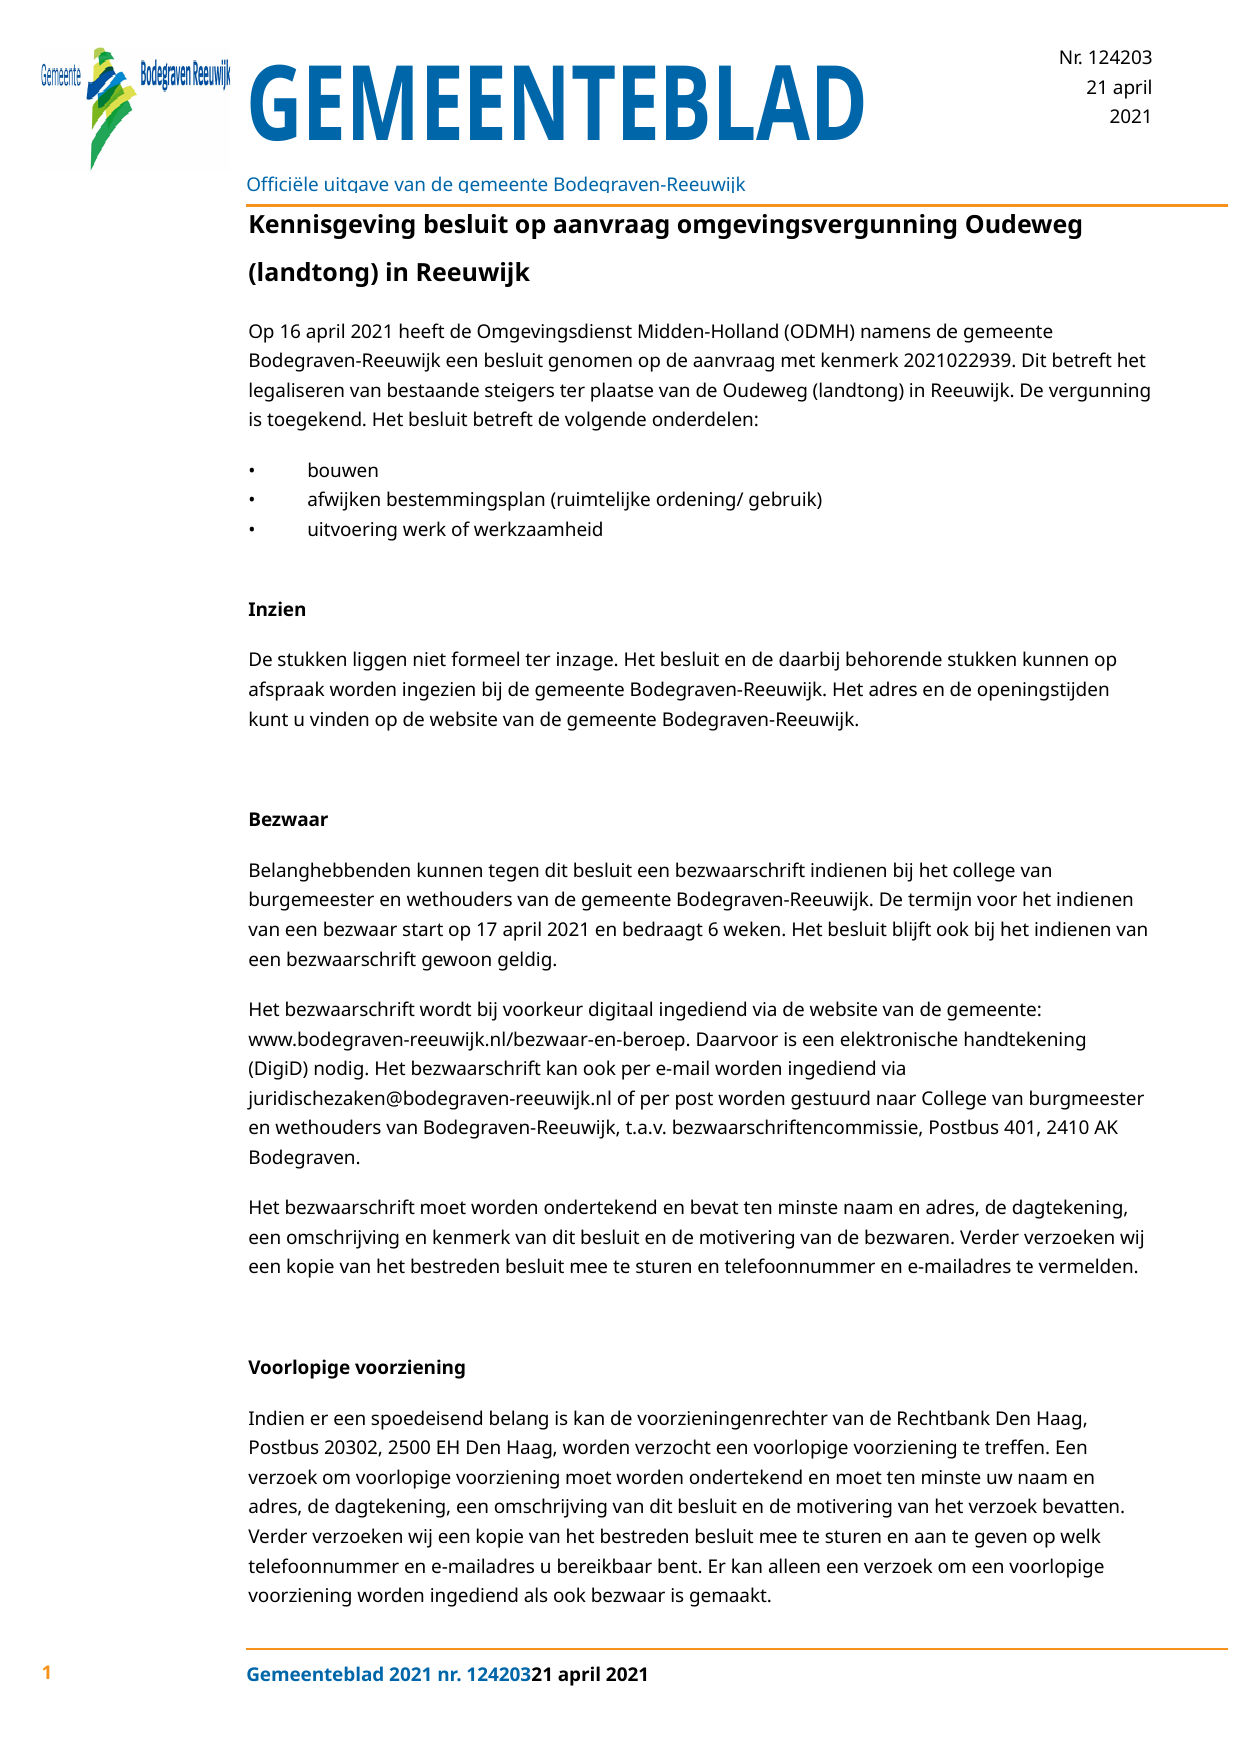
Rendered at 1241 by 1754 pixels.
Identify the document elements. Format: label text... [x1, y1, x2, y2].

list bouwen [248, 457, 1152, 483]
text Het bezwaarschrift moet worden ondertekend en bevat ten minste naam en adres, de dagtekening, een omschrijving en kenmerk van dit besluit en de motivering van de bezwaren. Verder verzoeken wij een kopie van het bestreden besluit mee te sturen en telefoonnummer en e-mailadres te vermelden. [248, 1194, 1152, 1279]
list afwijken bestemmingsplan (ruimtelijke ordening/ gebruik) [248, 487, 1152, 512]
text De stukken liggen niet formeel ter inzage. Het besluit en de daarbij behorende stukken kunnen op afspraak worden ingezien bij de gemeente Bodegraven-Reeuwijk. Het adres en de openingstijden kunt u vinden op de website van de gemeente Bodegraven-Reeuwijk. [248, 647, 1152, 732]
list uitvoering werk of werkzaamheid [248, 516, 1152, 542]
text Het bezwaarschrift wordt bij voorkeur digitaal ingediend via de website van de gemeente: www.bodegraven-reeuwijk.nl/bezwaar-en-beroep. Daarvoor is een elektronische handtekening (DigiD) nodig. Het bezwaarschrift kan ook per e-mail worden ingediend via juridischezaken@bodegraven-reeuwijk.nl of per post worden gestuurd naar College van burgmeester en wethouders van Bodegraven-Reeuwijk, t.a.v. bezwaarschriftencommissie, Postbus 401, 2410 AK Bodegraven. [248, 996, 1152, 1170]
text Op 16 april 2021 heeft de Omgevingsdienst Midden-Holland (ODMH) namens de gemeente Bodegraven-Reeuwijk een besluit genomen op de aanvraag met kenmerk 2021022939. Dit betreft het legaliseren van bestaande steigers ter plaatse van de Oudeweg (landtong) in Reeuwijk. De vergunning is toegekend. Het besluit betreft de volgende onderdelen: [248, 318, 1152, 432]
picture [41, 47, 231, 172]
text Kennisgeving besluit op aanvraag omgevingsvergunning Oudeweg (landtong) in Reeuwijk [248, 207, 1152, 288]
text Voorlopige voorziening [248, 1354, 1152, 1380]
text Inzien [248, 596, 1152, 622]
text Belanghebbenden kunnen tegen dit besluit een bezwaarschrift indienen bij het college van burgemeester en wethouders van de gemeente Bodegraven-Reeuwijk. De termijn voor het indienen van een bezwaar start op 17 april 2021 en bedraagt 6 weken. Het besluit blijft ook bij het indienen van een bezwaarschrift gewoon geldig. [248, 857, 1152, 972]
text Indien er een spoedeisend belang is kan de voorzieningenrechter van de Rechtbank Den Haag, Postbus 20302, 2500 EH Den Haag, worden verzocht een voorlopige voorziening te treffen. Een verzoek om voorlopige voorziening moet worden ondertekend en moet ten minste uw naam en adres, de dagtekening, een omschrijving van dit besluit en de motivering van het verzoek bevatten. Verder verzoeken wij een kopie van het bestreden besluit mee te sturen en aan te geven op welk telefoonnummer en e-mailadres u bereikbaar bent. Er kan alleen een verzoek om een voorlopige voorziening worden ingediend als ook bezwaar is gemaakt. [248, 1405, 1152, 1608]
text Bezwaar [248, 807, 1152, 832]
